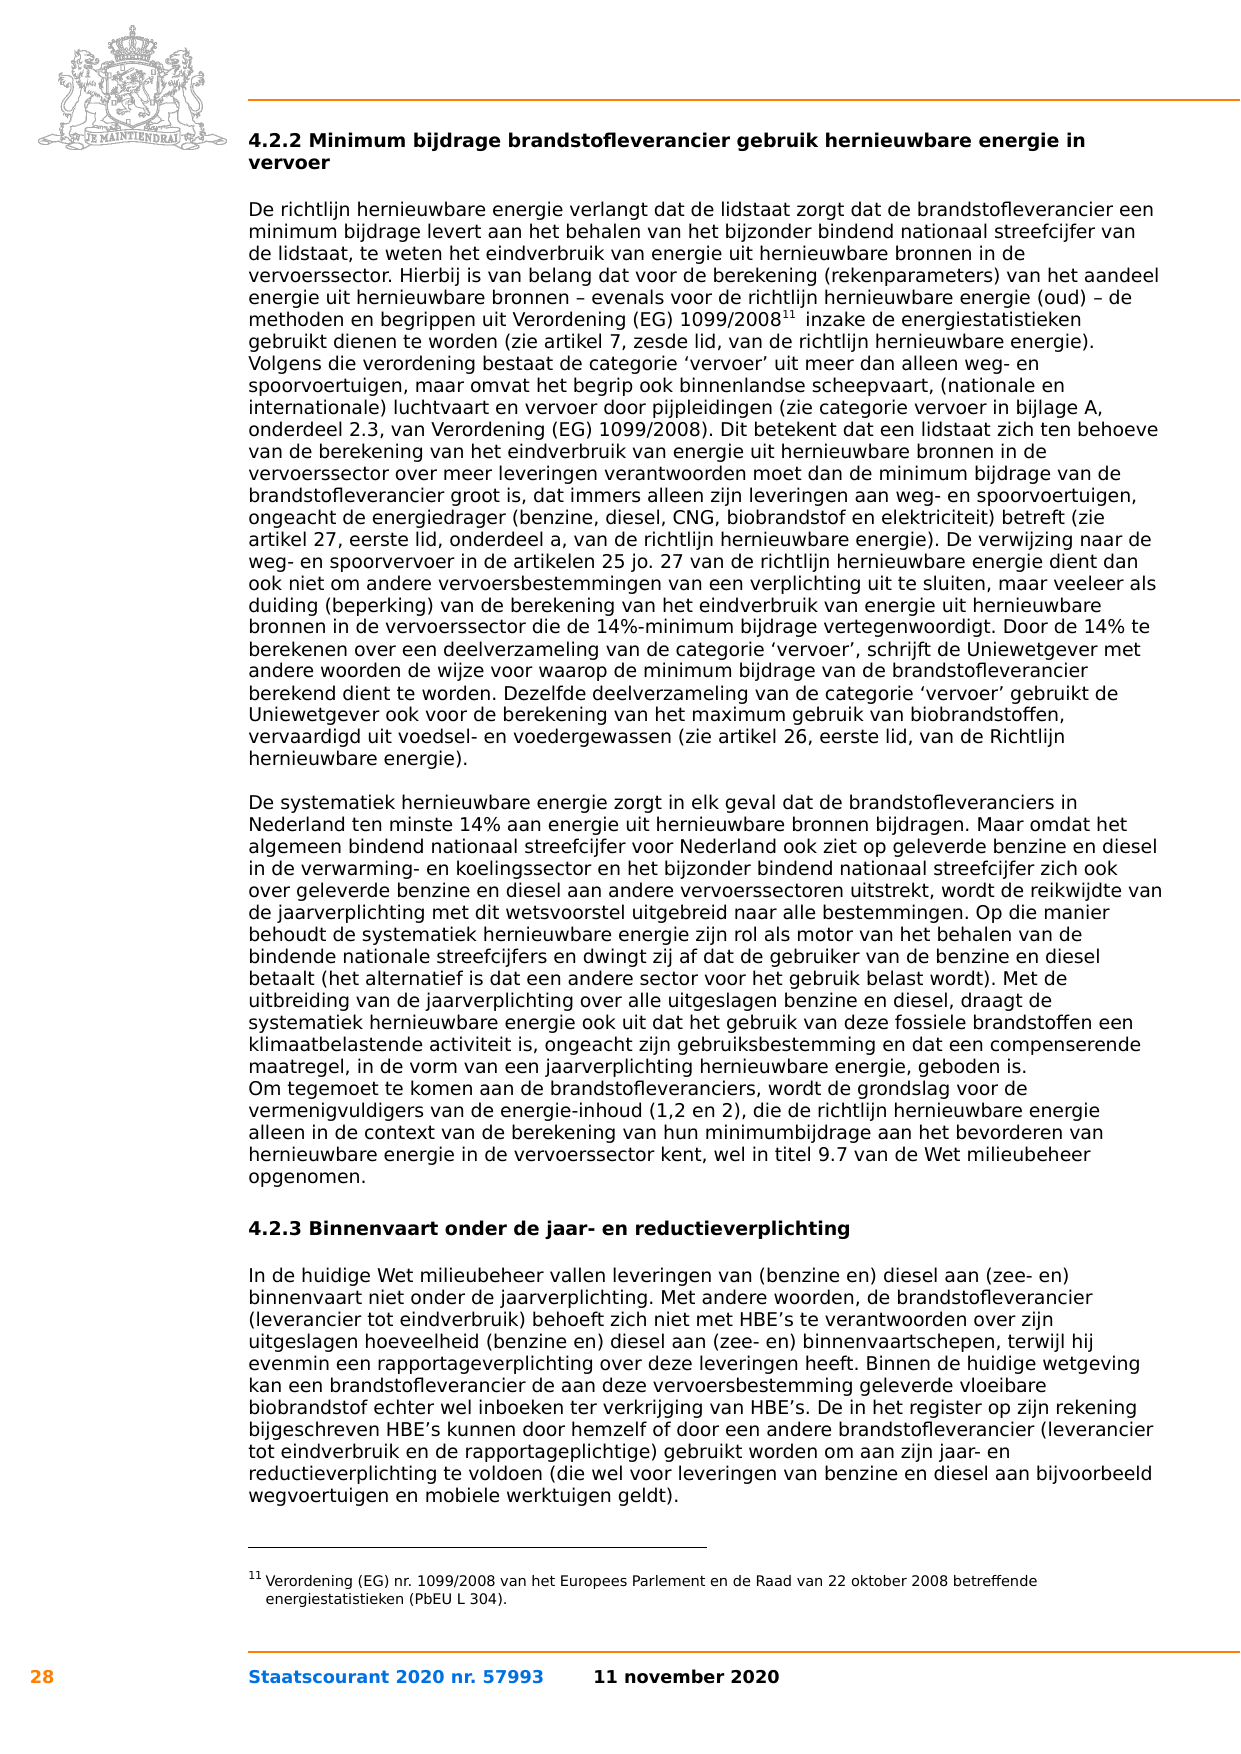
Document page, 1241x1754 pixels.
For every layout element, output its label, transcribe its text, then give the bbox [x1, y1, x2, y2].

text Om tegemoet te komen aan de brandstofleveranciers, wordt de grondslag voor de vermenigvuldigers van de energie-inhoud (1,2 en 2), die de richtlijn hernieuwbare energie alleen in de context van de berekening van hun minimumbijdrage aan het bevorderen van hernieuwbare energie in de vervoerssector kent, wel in titel 9.7 van de Wet milieubeheer opgenomen. [248, 1078, 1163, 1188]
text Verordening (EG) nr. 1099/2008 van het Europees Parlement en de Raad van 22 oktober 2008 betreffende energiestatistieken (PbEU L 304). [248, 1569, 1163, 1608]
subtitle 4.2.2 Minimum bijdrage brandstofleverancier gebruik hernieuwbare energie in vervoer [248, 130, 1163, 174]
text De systematiek hernieuwbare energie zorgt in elk geval dat de brandstofleveranciers in Nederland ten minste 14% aan energie uit hernieuwbare bronnen bijdragen. Maar omdat het algemeen bindend nationaal streefcijfer voor Nederland ook ziet op geleverde benzine en diesel in de verwarming- en koelingssector en het bijzonder bindend nationaal streefcijfer zich ook over geleverde benzine en diesel aan andere vervoerssectoren uitstrekt, wordt de reikwijdte van de jaarverplichting met dit wetsvoorstel uitgebreid naar alle bestemmingen. Op die manier behoudt de systematiek hernieuwbare energie zijn rol als motor van het behalen van de bindende nationale streefcijfers en dwingt zij af dat de gebruiker van de benzine en diesel betaalt (het alternatief is dat een andere sector voor het gebruik belast wordt). Met de uitbreiding van de jaarverplichting over alle uitgeslagen benzine en diesel, draagt de systematiek hernieuwbare energie ook uit dat het gebruik van deze fossiele brandstoffen een klimaatbelastende activiteit is, ongeacht zijn gebruiksbestemming en dat een compenserende maatregel, in de vorm van een jaarverplichting hernieuwbare energie, geboden is. [248, 792, 1163, 1078]
text De richtlijn hernieuwbare energie verlangt dat de lidstaat zorgt dat de brandstofleverancier een minimum bijdrage levert aan het behalen van het bijzonder bindend nationaal streefcijfer van de lidstaat, te weten het eindverbruik van energie uit hernieuwbare bronnen in de vervoerssector. Hierbij is van belang dat voor de berekening (rekenparameters) van het aandeel energie uit hernieuwbare bronnen – evenals voor de richtlijn hernieuwbare energie (oud) – de methoden en begrippen uit Verordening (EG) 1099/2008 inzake de energiestatistieken gebruikt dienen te worden (zie artikel 7, zesde lid, van de richtlijn hernieuwbare energie). Volgens die verordening bestaat de categorie ‘vervoer’ uit meer dan alleen weg- en spoorvoertuigen, maar omvat het begrip ook binnenlandse scheepvaart, (nationale en internationale) luchtvaart en vervoer door pijpleidingen (zie categorie vervoer in bijlage A, onderdeel 2.3, van Verordening (EG) 1099/2008). Dit betekent dat een lidstaat zich ten behoeve van de berekening van het eindverbruik van energie uit hernieuwbare bronnen in de vervoerssector over meer leveringen verantwoorden moet dan de minimum bijdrage van de brandstofleverancier groot is, dat immers alleen zijn leveringen aan weg- en spoorvoertuigen, ongeacht de energiedrager (benzine, diesel, CNG, biobrandstof en elektriciteit) betreft (zie artikel 27, eerste lid, onderdeel a, van de richtlijn hernieuwbare energie). De verwijzing naar de weg- en spoorvervoer in de artikelen 25 jo. 27 van de richtlijn hernieuwbare energie dient dan ook niet om andere vervoersbestemmingen van een verplichting uit te sluiten, maar veeleer als duiding (beperking) van de berekening van het eindverbruik van energie uit hernieuwbare bronnen in de vervoerssector die de 14%-minimum bijdrage vertegenwoordigt. Door de 14% te berekenen over een deelverzameling van de categorie ‘vervoer’, schrijft de Uniewetgever met andere woorden de wijze voor waarop de minimum bijdrage van de brandstofleverancier berekend dient te worden. Dezelfde deelverzameling van de categorie ‘vervoer’ gebruikt de Uniewetgever ook voor de berekening van het maximum gebruik van biobrandstoffen, vervaardigd uit voedsel- en voedergewassen (zie artikel 26, eerste lid, van de Richtlijn hernieuwbare energie). [248, 199, 1163, 770]
picture [38, 25, 227, 150]
subtitle 4.2.3 Binnenvaart onder de jaar- en reductieverplichting [248, 1218, 1163, 1240]
text In de huidige Wet milieubeheer vallen leveringen van (benzine en) diesel aan (zee- en) binnenvaart niet onder de jaarverplichting. Met andere woorden, de brandstofleverancier (leverancier tot eindverbruik) behoeft zich niet met HBE’s te verantwoorden over zijn uitgeslagen hoeveelheid (benzine en) diesel aan (zee- en) binnenvaartschepen, terwijl hij evenmin een rapportageverplichting over deze leveringen heeft. Binnen de huidige wetgeving kan een brandstofleverancier de aan deze vervoersbestemming geleverde vloeibare biobrandstof echter wel inboeken ter verkrijging van HBE’s. De in het register op zijn rekening bijgeschreven HBE’s kunnen door hemzelf of door een andere brandstofleverancier (leverancier tot eindverbruik en de rapportageplichtige) gebruikt worden om aan zijn jaar- en reductieverplichting te voldoen (die wel voor leveringen van benzine en diesel aan bijvoorbeeld wegvoertuigen en mobiele werktuigen geldt). [248, 1265, 1163, 1507]
